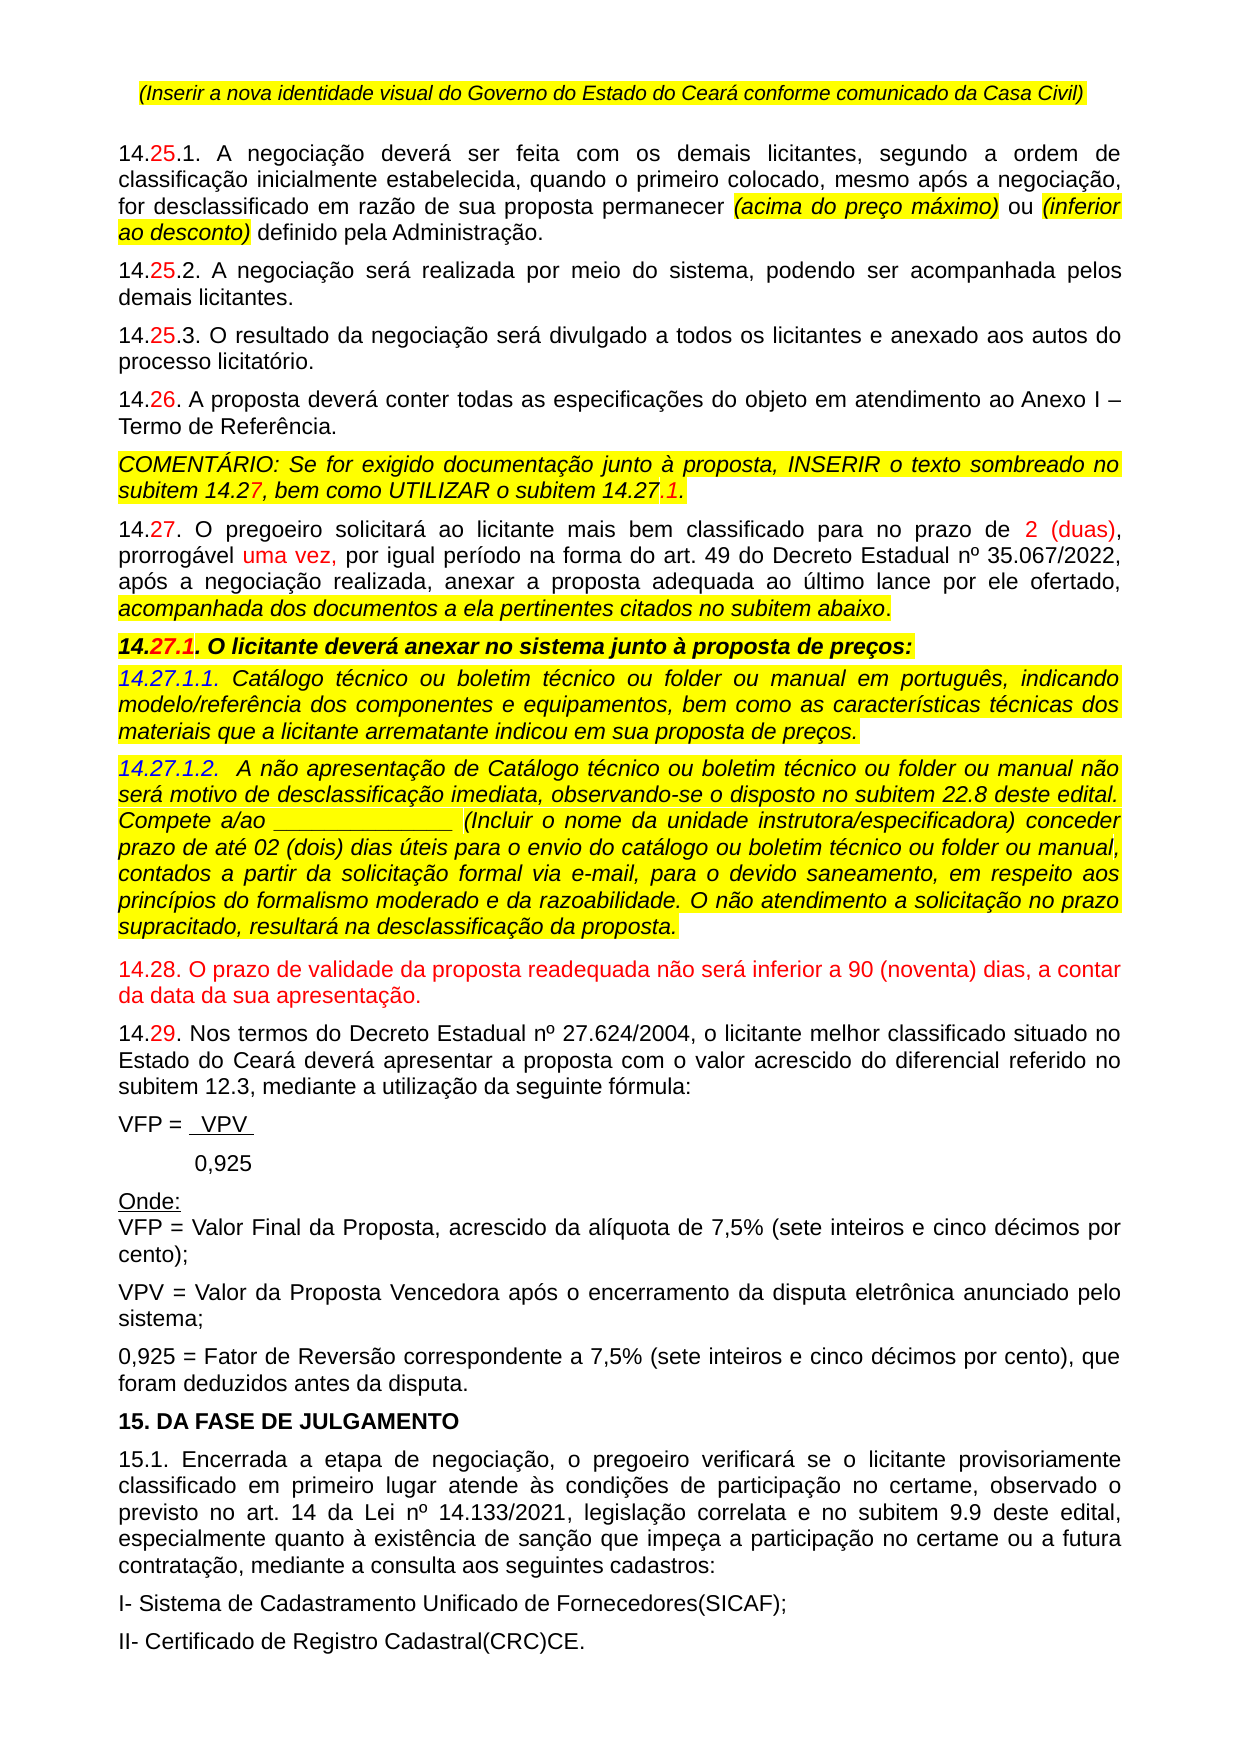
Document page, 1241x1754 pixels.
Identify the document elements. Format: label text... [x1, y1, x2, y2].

text 14.25.2. A negociação será realizada por meio do sistema, podendo ser acompanhada pelos demais licitantes. [118, 257, 1122, 310]
text I- Sistema de Cadastramento Unificado de Fornecedores(SICAF); [118, 1590, 1122, 1616]
text 14.26. A proposta deverá conter todas as especificações do objeto em atendimento ao Anexo I – Termo de Referência. [118, 386, 1122, 439]
subtitle 15. DA FASE DE JULGAMENTO [118, 1408, 1122, 1434]
text 0,925 [118, 1149, 1122, 1176]
text 14.28. O prazo de validade da proposta readequada não será inferior a 90 (noventa) dias, a contar da data da sua apresentação. [118, 956, 1122, 1008]
text 14.27.1.1. Catálogo técnico ou boletim técnico ou folder ou manual em português, indicando modelo/referência dos componentes e equipamentos, bem como as características técnicas dos materiais que a licitante arrematante indicou em sua proposta de preços. [118, 665, 1122, 744]
text COMENTÁRIO: Se for exigido documentação junto à proposta, INSERIR o texto sombreado no subitem 14.27, bem como UTILIZAR o subitem 14.27.1. [118, 451, 1122, 504]
text 14.25.3. O resultado da negociação será divulgado a todos os licitantes e anexado aos autos do processo licitatório. [118, 322, 1122, 374]
text 15.1. Encerrada a etapa de negociação, o pregoeiro verificará se o licitante provisoriamente classificado em primeiro lugar atende às condições de participação no certame, observado o previsto no art. 14 da Lei nº 14.133/2021, legislação correlata e no subitem 9.9 deste edital, especialmente quanto à existência de sanção que impeça a participação no certame ou a futura contratação, mediante a consulta aos seguintes cadastros: [118, 1446, 1122, 1578]
text Onde: VFP = Valor Final da Proposta, acrescido da alíquota de 7,5% (sete inteiros e cinco décimos por cento); [118, 1188, 1122, 1267]
text VPV = Valor da Proposta Vencedora após o encerramento da disputa eletrônica anunciado pelo sistema; [118, 1279, 1122, 1331]
text 14.25.1. A negociação deverá ser feita com os demais licitantes, segundo a ordem de classificação inicialmente estabelecida, quando o primeiro colocado, mesmo após a negociação, for desclassificado em razão de sua proposta permanecer (acima do preço máximo) ou (inferior ao desconto) definido pela Administração. [118, 140, 1122, 245]
list II- Certificado de Registro Cadastral(CRC)CE. [118, 1628, 1122, 1654]
text 14.29. Nos termos do Decreto Estadual nº 27.624/2004, o licitante melhor classificado situado no Estado do Ceará deverá apresentar a proposta com o valor acrescido do diferencial referido no subitem 12.3, mediante a utilização da seguinte fórmula: [118, 1020, 1122, 1099]
text VFP = VPV [118, 1111, 1122, 1138]
text 14.27. O pregoeiro solicitará ao licitante mais bem classificado para no prazo de 2 (duas), prorrogável uma vez, por igual período na forma do art. 49 do Decreto Estadual nº 35.067/2022, após a negociação realizada, anexar a proposta adequada ao último lance por ele ofertado, acompanhada dos documentos a ela pertinentes citados no subitem abaixo. [118, 516, 1122, 621]
text 14.27.1.2. A não apresentação de Catálogo técnico ou boletim técnico ou folder ou manual não será motivo de desclassificação imediata, observando-se o disposto no subitem 22.8 deste edital. Compete a/ao ______________ (Incluir o nome da unidade instrutora/especificadora) conceder prazo de até 02 (dois) dias úteis para o envio do catálogo ou boletim técnico ou folder ou manual, contados a partir da solicitação formal via e-mail, para o devido saneamento, em respeito aos princípios do formalismo moderado e da razoabilidade. O não atendimento a solicitação no prazo supracitado, resultará na desclassificação da proposta. [118, 755, 1122, 939]
text 14.27.1. O licitante deverá anexar no sistema junto à proposta de preços: [118, 633, 1122, 659]
text 0,925 = Fator de Reversão correspondente a 7,5% (sete inteiros e cinco décimos por cento), que foram deduzidos antes da disputa. [118, 1343, 1122, 1396]
